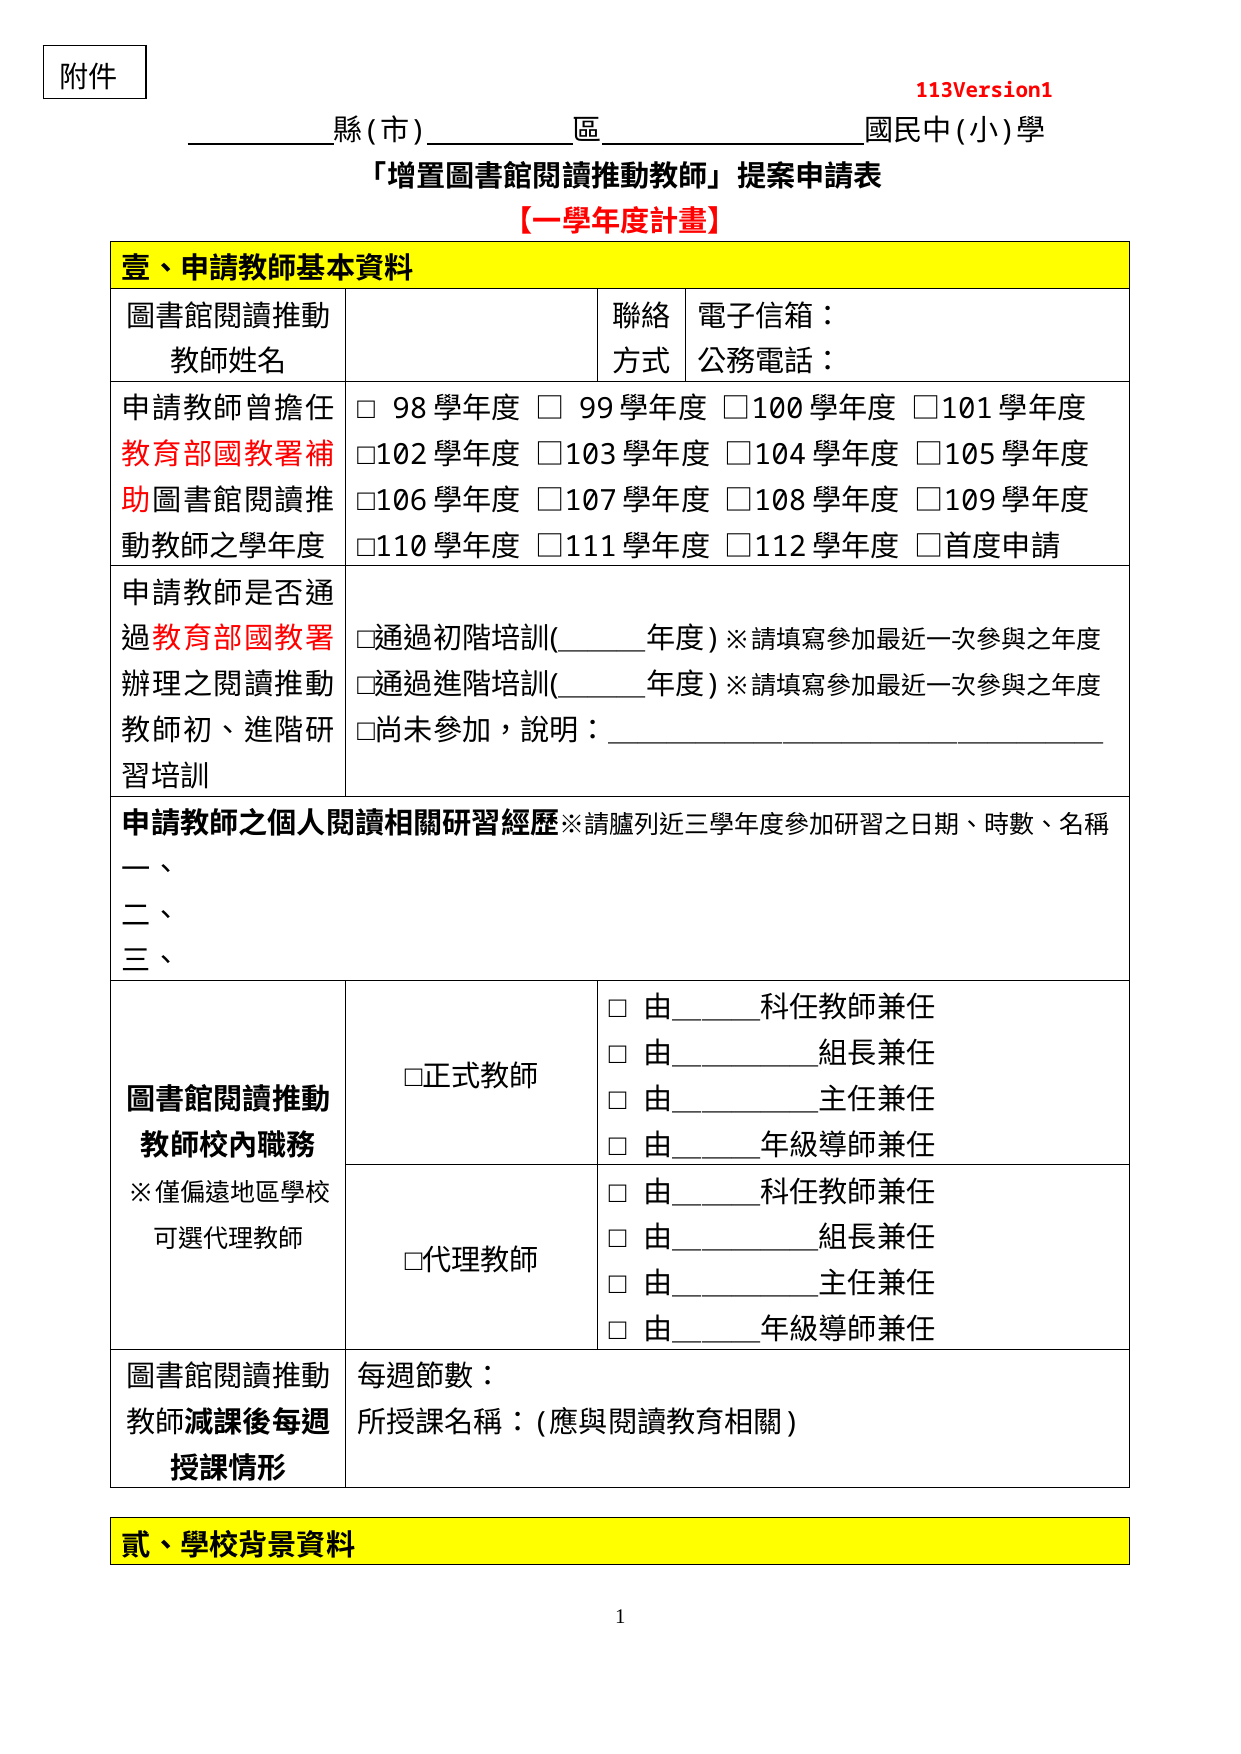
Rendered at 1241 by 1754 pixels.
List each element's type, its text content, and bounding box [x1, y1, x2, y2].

text 縣(市) 區 國民中(小)學 [187, 103, 1053, 149]
table_header 貳、學校背景資料 [111, 1518, 1129, 1564]
text [44, 46, 145, 98]
text 「增置圖書館閱讀推動教師」提案申請表 [187, 149, 1053, 195]
table_cell □ 由＿＿＿科任教師兼任 □ 由＿＿＿＿＿組長兼任 □ 由＿＿＿＿＿主任兼任 □ 由＿＿＿年級導師兼任 [598, 981, 1129, 1164]
table_cell 申請教師曾擔任教育部國教署補助圖書館閱讀推動教師之學年度 [111, 382, 345, 565]
text 附件1 [59, 54, 130, 90]
table_cell 每週節數： 所授課名稱：(應與閱讀教育相關) [346, 1350, 1129, 1487]
table_cell 聯絡方式 [598, 289, 685, 381]
table_cell 申請教師之個人閱讀相關研習經歷※請臚列近三學年度參加研習之日期、時數、名稱 一、 二、 三、 [111, 797, 1129, 980]
table_header 壹、申請教師基本資料 [111, 242, 1129, 288]
table_cell 圖書館閱讀推動教師校內職務 ※僅偏遠地區學校可選代理教師 [111, 981, 345, 1349]
text 【一學年度計畫】 [187, 195, 1053, 241]
table_cell □正式教師 [346, 981, 597, 1164]
table_cell [346, 289, 597, 381]
table_cell 電子信箱： 公務電話： [686, 289, 1129, 381]
table_cell □通過初階培訓(＿＿＿年度)※請填寫參加最近一次參與之年度 □通過進階培訓(＿＿＿年度)※請填寫參加最近一次參與之年度 □尚未參加，說明：＿＿＿＿＿＿＿＿＿＿＿＿＿＿＿＿＿ [346, 566, 1129, 796]
table_cell 申請教師是否通過教育部國教署辦理之閱讀推動教師初、進階研習培訓 [111, 566, 345, 796]
table_cell □ 98學年度 □ 99學年度 □100學年度 □101學年度 □102學年度 □103學年度 □104學年度 □105學年度 □106學年度 □107學年度 □108學年度 □109學年度 □110學年度 □111學年度 □112學年度 □首度申請 [346, 382, 1129, 565]
table_cell □ 由＿＿＿科任教師兼任 □ 由＿＿＿＿＿組長兼任 □ 由＿＿＿＿＿主任兼任 □ 由＿＿＿年級導師兼任 [598, 1165, 1129, 1349]
table_cell 圖書館閱讀推動 教師姓名 [111, 289, 345, 381]
table_cell □代理教師 [346, 1165, 597, 1349]
table_cell 圖書館閱讀推動教師減課後每週授課情形 [111, 1350, 345, 1487]
